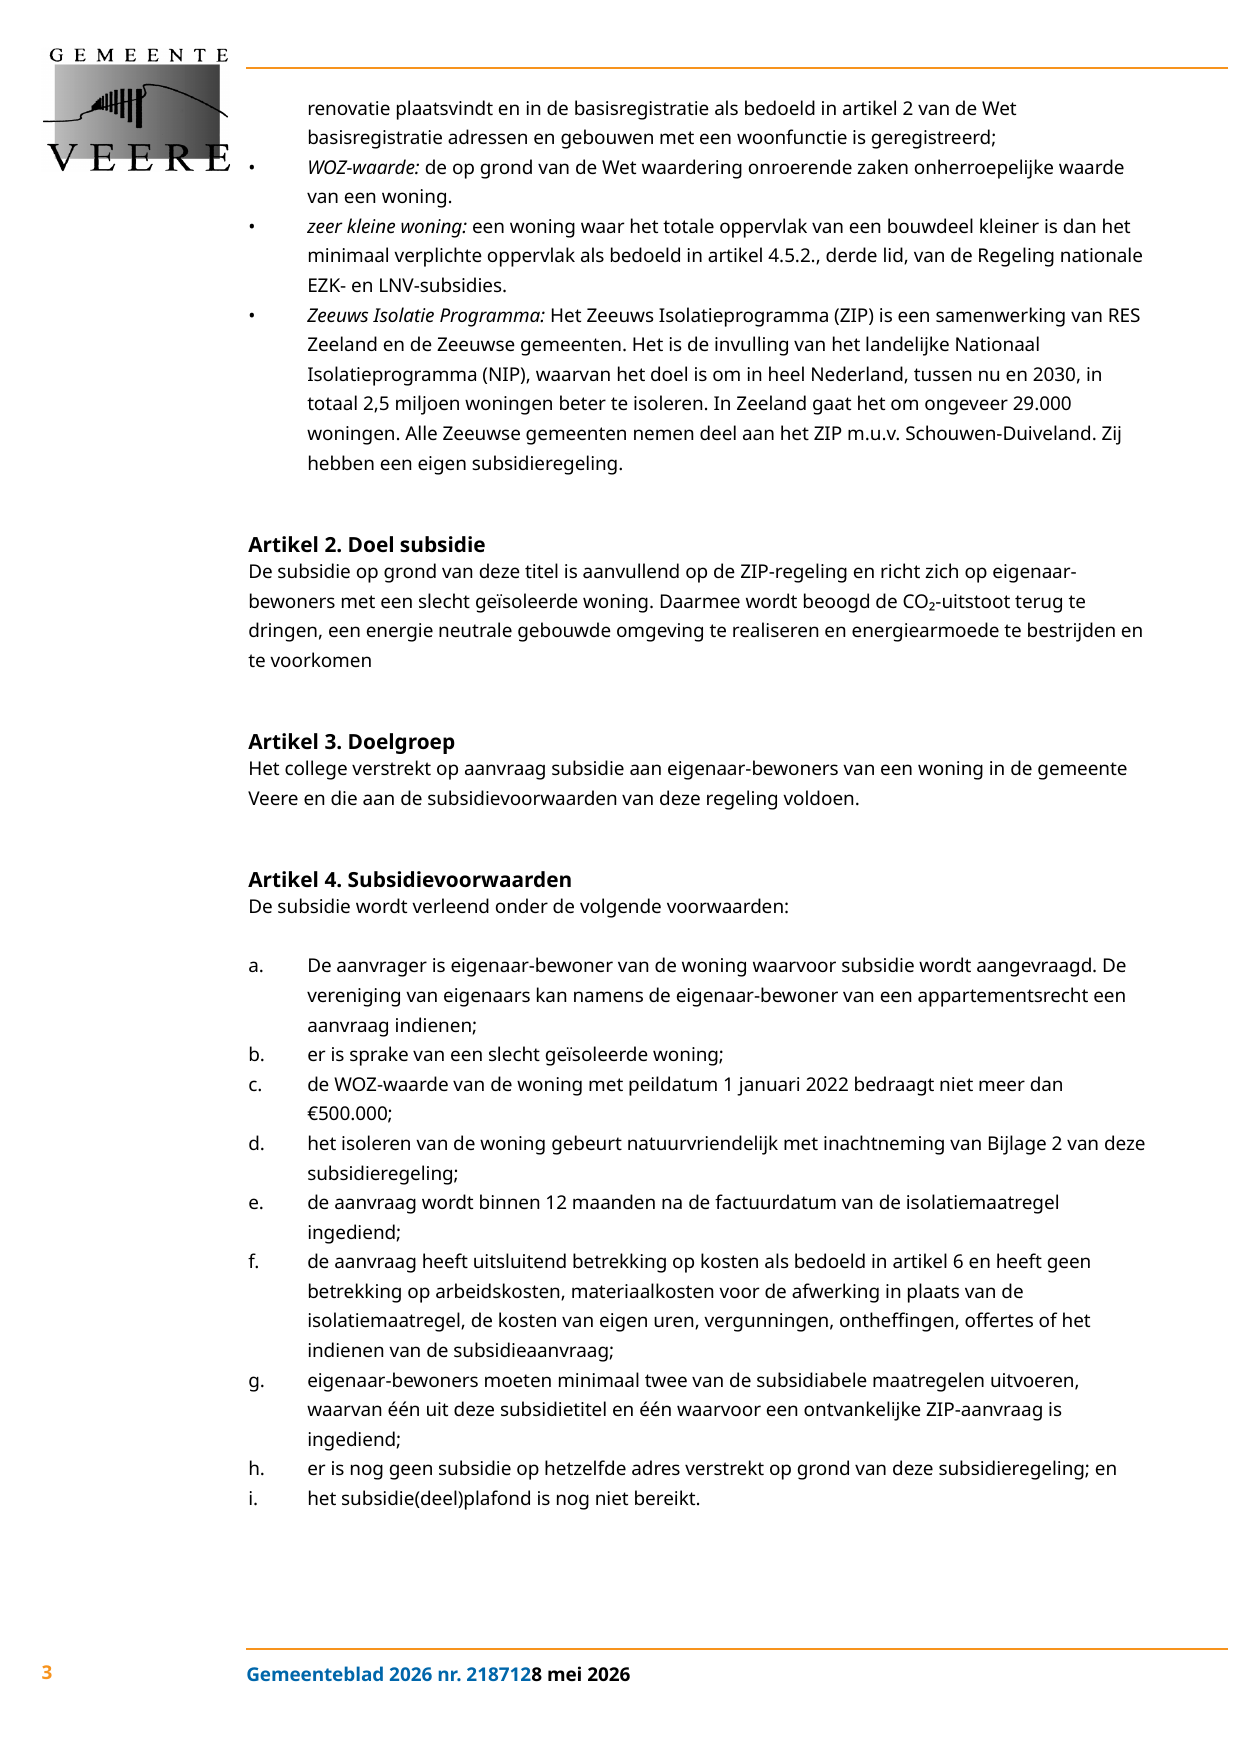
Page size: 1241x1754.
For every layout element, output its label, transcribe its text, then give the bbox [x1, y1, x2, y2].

list Zeeuws Isolatie Programma: Het Zeeuws Isolatieprogramma (ZIP) is een samenwerking van RES Zeeland en de Zeeuwse gemeenten. Het is de invulling van het landelijke Nationaal Isolatieprogramma (NIP), waarvan het doel is om in heel Nederland, tussen nu en 2030, in totaal 2,5 miljoen woningen beter te isoleren. In Zeeland gaat het om ongeveer 29.000 woningen. Alle Zeeuwse gemeenten nemen deel aan het ZIP m.u.v. Schouwen-Duiveland. Zij hebben een eigen subsidieregeling. [248, 302, 1152, 476]
list de aanvraag heeft uitsluitend betrekking op kosten als bedoeld in artikel 6 en heeft geen betrekking op arbeidskosten, materiaalkosten voor de afwerking in plaats van de isolatiemaatregel, de kosten van eigen uren, vergunningen, ontheffingen, offertes of het indienen van de subsidieaanvraag; [248, 1248, 1152, 1363]
text Artikel 4. Subsidievoorwaarden [248, 865, 1152, 893]
text Artikel 3. Doelgroep [248, 727, 1152, 755]
text Het college verstrekt op aanvraag subsidie aan eigenaar-bewoners van een woning in de gemeente Veere en die aan de subsidievoorwaarden van deze regeling voldoen. [248, 755, 1152, 811]
list renovatie plaatsvindt en in de basisregistratie als bedoeld in artikel 2 van de Wet basisregistratie adressen en gebouwen met een woonfunctie is geregistreerd; [248, 95, 1152, 150]
list de aanvraag wordt binnen 12 maanden na de factuurdatum van de isolatiemaatregel ingediend; [248, 1189, 1152, 1244]
list De aanvrager is eigenaar-bewoner van de woning waarvoor subsidie wordt aangevraagd. De vereniging van eigenaars kan namens de eigenaar-bewoner van een appartementsrecht een aanvraag indienen; [248, 953, 1152, 1037]
list eigenaar-bewoners moeten minimaal twee van de subsidiabele maatregelen uitvoeren, waarvan één uit deze subsidietitel en één waarvoor een ontvankelijke ZIP-aanvraag is ingediend; [248, 1367, 1152, 1452]
list zeer kleine woning: een woning waar het totale oppervlak van een bouwdeel kleiner is dan het minimaal verplichte oppervlak als bedoeld in artikel 4.5.2., derde lid, van de Regeling nationale EZK- en LNV-subsidies. [248, 213, 1152, 298]
list er is nog geen subsidie op hetzelfde adres verstrekt op grond van deze subsidieregeling; en [248, 1456, 1152, 1481]
list het subsidie(deel)plafond is nog niet bereikt. [248, 1485, 1152, 1511]
list het isoleren van de woning gebeurt natuurvriendelijk met inachtneming van Bijlage 2 van deze subsidieregeling; [248, 1130, 1152, 1185]
list er is sprake van een slecht geïsoleerde woning; [248, 1041, 1152, 1067]
picture [41, 47, 231, 172]
text De subsidie wordt verleend onder de volgende voorwaarden: [248, 893, 1152, 919]
list de WOZ-waarde van de woning met peildatum 1 januari 2022 bedraagt niet meer dan €500.000; [248, 1071, 1152, 1126]
list WOZ-waarde: de op grond van de Wet waardering onroerende zaken onherroepelijke waarde van een woning. [248, 154, 1152, 209]
text Artikel 2. Doel subsidie [248, 530, 1152, 558]
text De subsidie op grond van deze titel is aanvullend op de ZIP-regeling en richt zich op eigenaar-bewoners met een slecht geïsoleerde woning. Daarmee wordt beoogd de CO₂-uitstoot terug te dringen, een energie neutrale gebouwde omgeving te realiseren en energiearmoede te bestrijden en te voorkomen [248, 558, 1152, 673]
